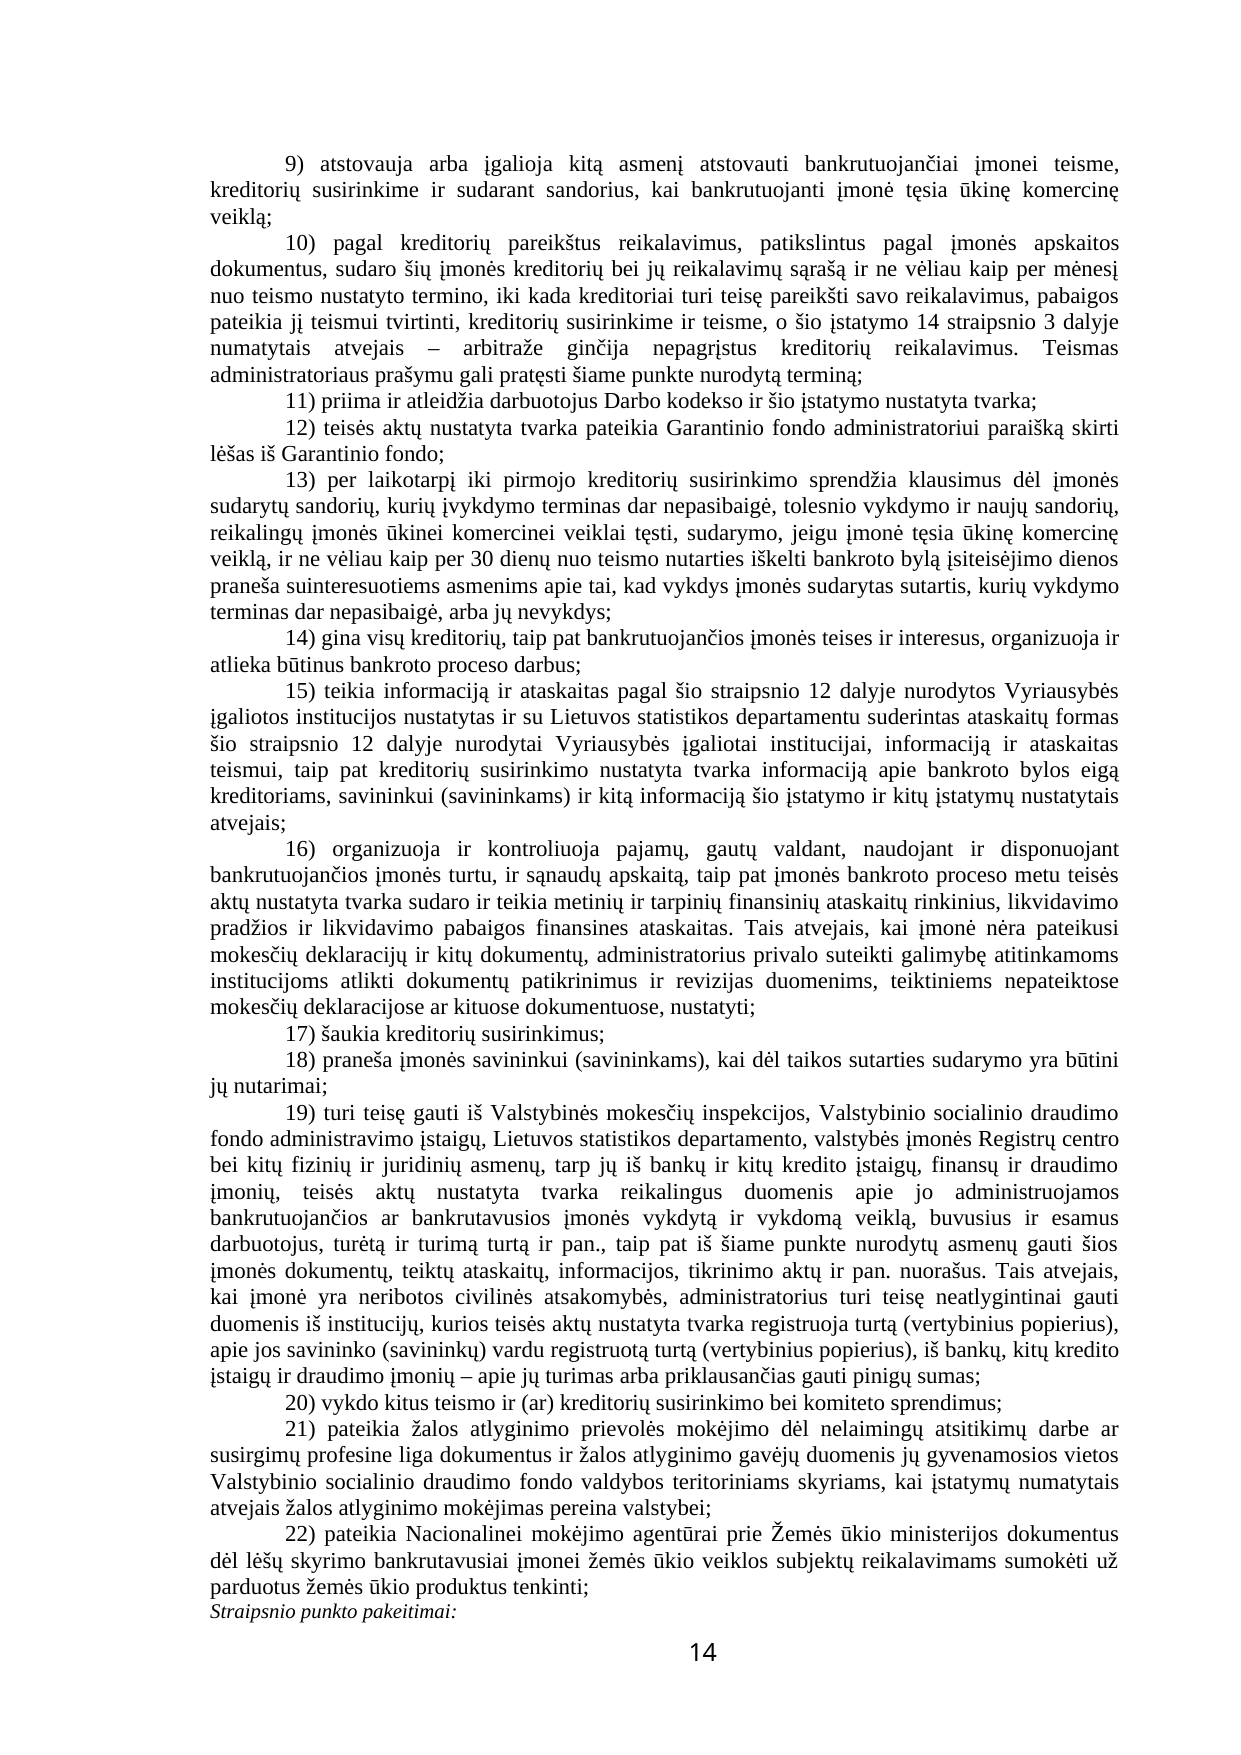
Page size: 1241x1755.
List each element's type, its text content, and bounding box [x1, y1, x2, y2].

text 9) atstovauja arba įgalioja kitą asmenį atstovauti bankrutuojančiai įmonei teisme, kreditorių susirinkime ir sudarant sandorius, kai bankrutuojanti įmonė tęsia ūkinę komercinę veiklą; [210, 150, 1120, 229]
text 13) per laikotarpį iki pirmojo kreditorių susirinkimo sprendžia klausimus dėl įmonės sudarytų sandorių, kurių įvykdymo terminas dar nepasibaigė, tolesnio vykdymo ir naujų sandorių, reikalingų įmonės ūkinei komercinei veiklai tęsti, sudarymo, jeigu įmonė tęsia ūkinę komercinę veiklą, ir ne vėliau kaip per 30 dienų nuo teismo nutarties iškelti bankroto bylą įsiteisėjimo dienos praneša suinteresuotiems asmenims apie tai, kad vykdys įmonės sudarytas sutartis, kurių vykdymo terminas dar nepasibaigė, arba jų nevykdys; [210, 466, 1120, 624]
text 22) pateikia Nacionalinei mokėjimo agentūrai prie Žemės ūkio ministerijos dokumentus dėl lėšų skyrimo bankrutavusiai įmonei žemės ūkio veiklos subjektų reikalavimams sumokėti už parduotus žemės ūkio produktus tenkinti; [210, 1520, 1120, 1599]
text 20) vykdo kitus teismo ir (ar) kreditorių susirinkimo bei komiteto sprendimus; [210, 1389, 1120, 1415]
text 17) šaukia kreditorių susirinkimus; [210, 1020, 1120, 1046]
text 19) turi teisę gauti iš Valstybinės mokesčių inspekcijos, Valstybinio socialinio draudimo fondo administravimo įstaigų, Lietuvos statistikos departamento, valstybės įmonės Registrų centro bei kitų fizinių ir juridinių asmenų, tarp jų iš bankų ir kitų kredito įstaigų, finansų ir draudimo įmonių, teisės aktų nustatyta tvarka reikalingus duomenis apie jo administruojamos bankrutuojančios ar bankrutavusios įmonės vykdytą ir vykdomą veiklą, buvusius ir esamus darbuotojus, turėtą ir turimą turtą ir pan., taip pat iš šiame punkte nurodytų asmenų gauti šios įmonės dokumentų, teiktų ataskaitų, informacijos, tikrinimo aktų ir pan. nuorašus. Tais atvejais, kai įmonė yra neribotos civilinės atsakomybės, administratorius turi teisę neatlygintinai gauti duomenis iš institucijų, kurios teisės aktų nustatyta tvarka registruoja turtą (vertybinius popierius), apie jos savininko (savininkų) vardu registruotą turtą (vertybinius popierius), iš bankų, kitų kredito įstaigų ir draudimo įmonių – apie jų turimas arba priklausančias gauti pinigų sumas; [210, 1099, 1120, 1389]
text 16) organizuoja ir kontroliuoja pajamų, gautų valdant, naudojant ir disponuojant bankrutuojančios įmonės turtu, ir sąnaudų apskaitą, taip pat įmonės bankroto proceso metu teisės aktų nustatyta tvarka sudaro ir teikia metinių ir tarpinių finansinių ataskaitų rinkinius, likvidavimo pradžios ir likvidavimo pabaigos finansines ataskaitas. Tais atvejais, kai įmonė nėra pateikusi mokesčių deklaracijų ir kitų dokumentų, administratorius privalo suteikti galimybę atitinkamoms institucijoms atlikti dokumentų patikrinimus ir revizijas duomenims, teiktiniems nepateiktose mokesčių deklaracijose ar kituose dokumentuose, nustatyti; [210, 835, 1120, 1020]
text 15) teikia informaciją ir ataskaitas pagal šio straipsnio 12 dalyje nurodytos Vyriausybės įgaliotos institucijos nustatytas ir su Lietuvos statistikos departamentu suderintas ataskaitų formas šio straipsnio 12 dalyje nurodytai Vyriausybės įgaliotai institucijai, informaciją ir ataskaitas teismui, taip pat kreditorių susirinkimo nustatyta tvarka informaciją apie bankroto bylos eigą kreditoriams, savininkui (savininkams) ir kitą informaciją šio įstatymo ir kitų įstatymų nustatytais atvejais; [210, 677, 1120, 835]
text 10) pagal kreditorių pareikštus reikalavimus, patikslintus pagal įmonės apskaitos dokumentus, sudaro šių įmonės kreditorių bei jų reikalavimų sąrašą ir ne vėliau kaip per mėnesį nuo teismo nustatyto termino, iki kada kreditoriai turi teisę pareikšti savo reikalavimus, pabaigos pateikia jį teismui tvirtinti, kreditorių susirinkime ir teisme, o šio įstatymo 14 straipsnio 3 dalyje numatytais atvejais – arbitraže ginčija nepagrįstus kreditorių reikalavimus. Teismas administratoriaus prašymu gali pratęsti šiame punkte nurodytą terminą; [210, 229, 1120, 387]
text 12) teisės aktų nustatyta tvarka pateikia Garantinio fondo administratoriui paraišką skirti lėšas iš Garantinio fondo; [210, 413, 1120, 466]
text Straipsnio punkto pakeitimai: [210, 1599, 1120, 1623]
text 14) gina visų kreditorių, taip pat bankrutuojančios įmonės teises ir interesus, organizuoja ir atlieka būtinus bankroto proceso darbus; [210, 624, 1120, 677]
text 11) priima ir atleidžia darbuotojus Darbo kodekso ir šio įstatymo nustatyta tvarka; [210, 387, 1120, 413]
text 21) pateikia žalos atlyginimo prievolės mokėjimo dėl nelaimingų atsitikimų darbe ar susirgimų profesine liga dokumentus ir žalos atlyginimo gavėjų duomenis jų gyvenamosios vietos Valstybinio socialinio draudimo fondo valdybos teritoriniams skyriams, kai įstatymų numatytais atvejais žalos atlyginimo mokėjimas pereina valstybei; [210, 1415, 1120, 1520]
text 18) praneša įmonės savininkui (savininkams), kai dėl taikos sutarties sudarymo yra būtini jų nutarimai; [210, 1046, 1120, 1099]
